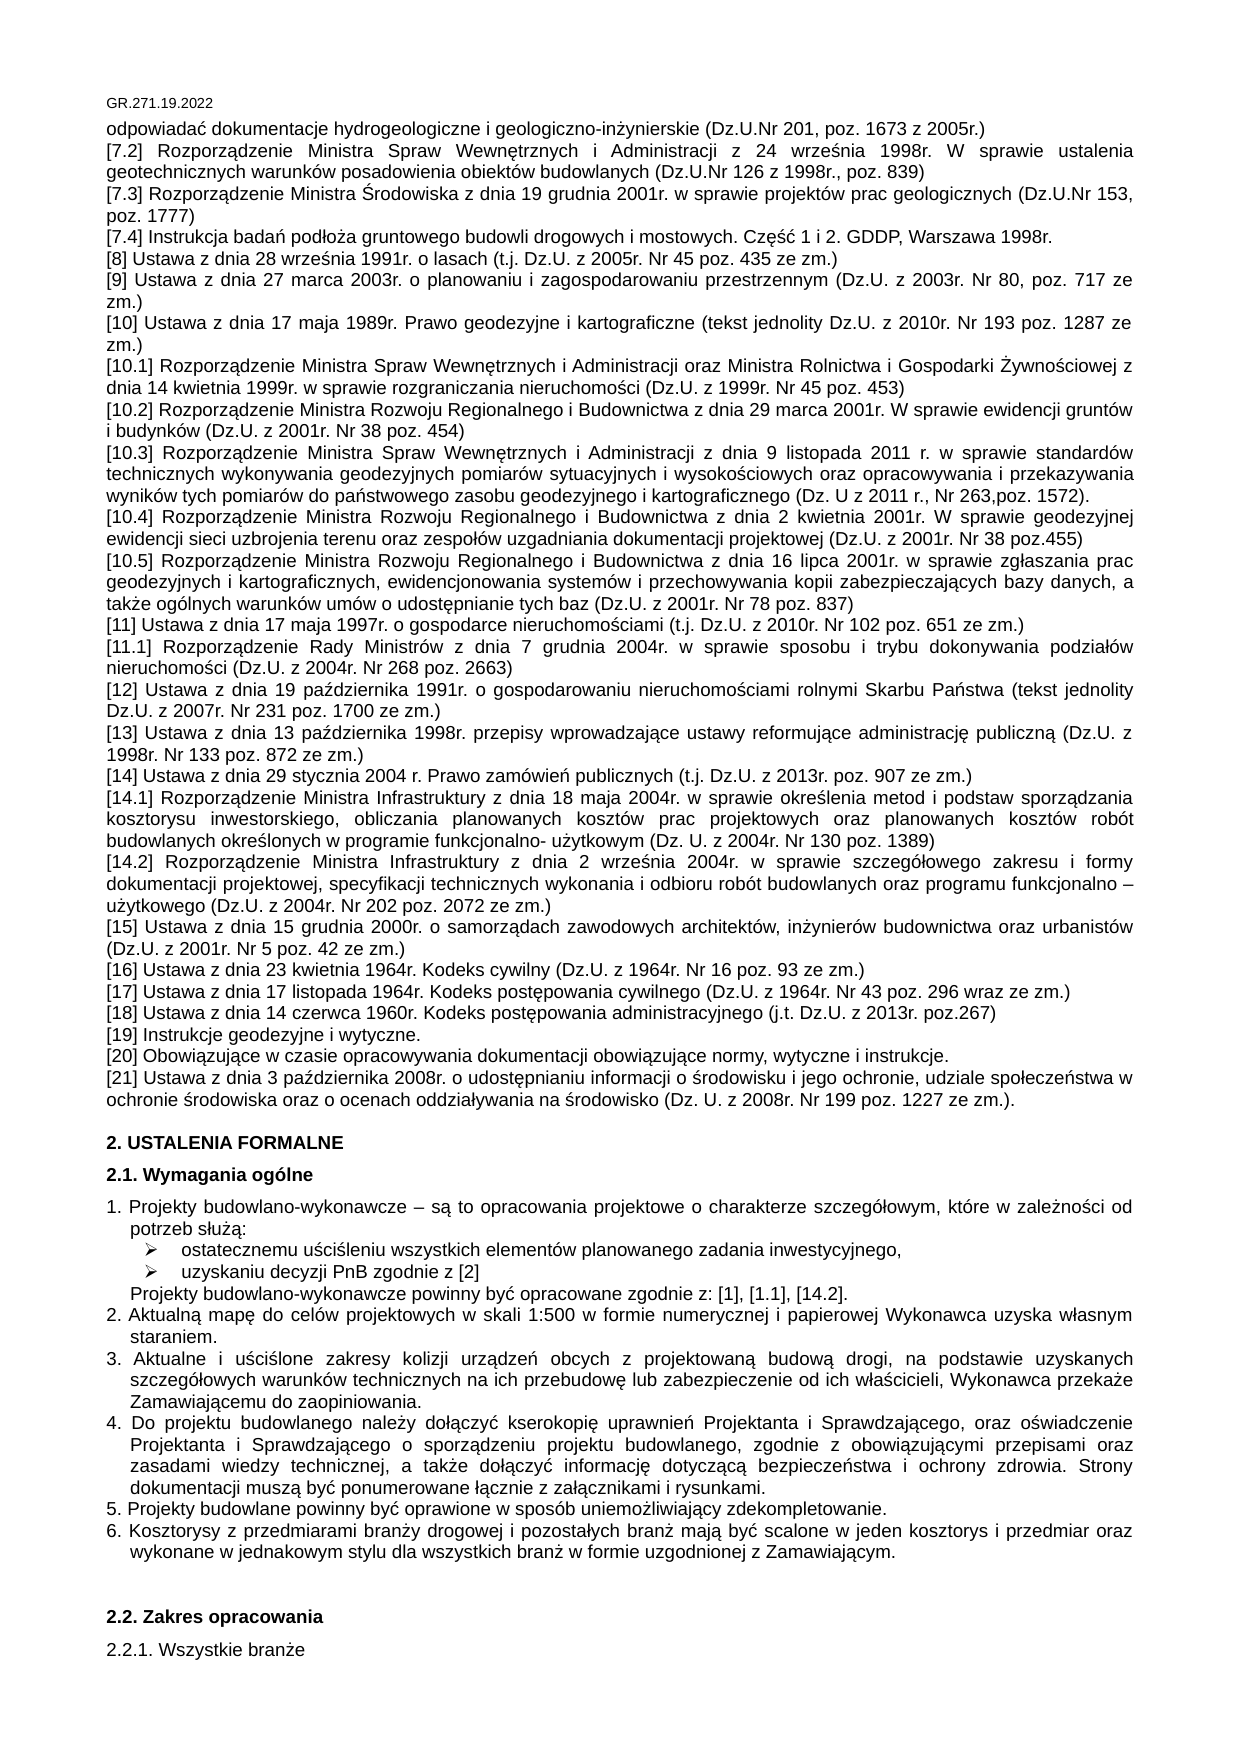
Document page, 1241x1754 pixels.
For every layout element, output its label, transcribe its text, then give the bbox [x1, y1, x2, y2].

text [15] Ustawa z dnia 15 grudnia 2000r. o samorządach zawodowych architektów, inżynierów budownictwa oraz urbanistów (Dz.U. z 2001r. Nr 5 poz. 42 ze zm.) [106, 916, 1134, 959]
list uzyskaniu decyzji PnB zgodnie z [2] [144, 1261, 1134, 1283]
text [8] Ustawa z dnia 28 września 1991r. o lasach (t.j. Dz.U. z 2005r. Nr 45 poz. 435 ze zm.) [106, 247, 1134, 269]
text [7.3] Rozporządzenie Ministra Środowiska z dnia 19 grudnia 2001r. w sprawie projektów prac geologicznych (Dz.U.Nr 153, poz. 1777) [106, 183, 1134, 226]
text Projekty budowlano-wykonawcze powinny być opracowane zgodnie z: [1], [1.1], [14.2]. [130, 1283, 1134, 1304]
text [7.4] Instrukcja badań podłoża gruntowego budowli drogowych i mostowych. Część 1 i 2. GDDP, Warszawa 1998r. [106, 226, 1134, 247]
text 3. Aktualne i uściślone zakresy kolizji urządzeń obcych z projektowaną budową drogi, na podstawie uzyskanych szczegółowych warunków technicznych na ich przebudowę lub zabezpieczenie od ich właścicieli, Wykonawca przekaże Zamawiającemu do zaopiniowania. [106, 1347, 1134, 1412]
text [14] Ustawa z dnia 29 stycznia 2004 r. Prawo zamówień publicznych (t.j. Dz.U. z 2013r. poz. 907 ze zm.) [106, 765, 1134, 787]
list ostatecznemu uściśleniu wszystkich elementów planowanego zadania inwestycyjnego, [144, 1239, 1134, 1261]
text 2.1. Wymagania ogólne [106, 1164, 1134, 1185]
text [10.2] Rozporządzenie Ministra Rozwoju Regionalnego i Budownictwa z dnia 29 marca 2001r. W sprawie ewidencji gruntów i budynków (Dz.U. z 2001r. Nr 38 poz. 454) [106, 398, 1134, 442]
text [12] Ustawa z dnia 19 października 1991r. o gospodarowaniu nieruchomościami rolnymi Skarbu Państwa (tekst jednolity Dz.U. z 2007r. Nr 231 poz. 1700 ze zm.) [106, 679, 1134, 722]
text [10.4] Rozporządzenie Ministra Rozwoju Regionalnego i Budownictwa z dnia 2 kwietnia 2001r. W sprawie geodezyjnej ewidencji sieci uzbrojenia terenu oraz zespołów uzgadniania dokumentacji projektowej (Dz.U. z 2001r. Nr 38 poz.455) [106, 506, 1134, 549]
text [10.1] Rozporządzenie Ministra Spraw Wewnętrznych i Administracji oraz Ministra Rolnictwa i Gospodarki Żywnościowej z dnia 14 kwietnia 1999r. w sprawie rozgraniczania nieruchomości (Dz.U. z 1999r. Nr 45 poz. 453) [106, 355, 1134, 398]
text 4. Do projektu budowlanego należy dołączyć kserokopię uprawnień Projektanta i Sprawdzającego, oraz oświadczenie Projektanta i Sprawdzającego o sporządzeniu projektu budowlanego, zgodnie z obowiązującymi przepisami oraz zasadami wiedzy technicznej, a także dołączyć informację dotyczącą bezpieczeństwa i ochrony zdrowia. Strony dokumentacji muszą być ponumerowane łącznie z załącznikami i rysunkami. [106, 1412, 1134, 1498]
text [19] Instrukcje geodezyjne i wytyczne. [106, 1024, 1134, 1045]
text 2.2. Zakres opracowania [106, 1606, 1134, 1628]
text 2. Aktualną mapę do celów projektowych w skali 1:500 w formie numerycznej i papierowej Wykonawca uzyska własnym staraniem. [106, 1304, 1134, 1347]
text odpowiadać dokumentacje hydrogeologiczne i geologiczno-inżynierskie (Dz.U.Nr 201, poz. 1673 z 2005r.) [106, 118, 1134, 140]
text [21] Ustawa z dnia 3 października 2008r. o udostępnianiu informacji o środowisku i jego ochronie, udziale społeczeństwa w ochronie środowiska oraz o ocenach oddziaływania na środowisko (Dz. U. z 2008r. Nr 199 poz. 1227 ze zm.). [106, 1067, 1134, 1110]
text [14.1] Rozporządzenie Ministra Infrastruktury z dnia 18 maja 2004r. w sprawie określenia metod i podstaw sporządzania kosztorysu inwestorskiego, obliczania planowanych kosztów prac projektowych oraz planowanych kosztów robót budowlanych określonych w programie funkcjonalno- użytkowym (Dz. U. z 2004r. Nr 130 poz. 1389) [106, 787, 1134, 851]
text [10] Ustawa z dnia 17 maja 1989r. Prawo geodezyjne i kartograficzne (tekst jednolity Dz.U. z 2010r. Nr 193 poz. 1287 ze zm.) [106, 312, 1134, 355]
text [13] Ustawa z dnia 13 października 1998r. przepisy wprowadzające ustawy reformujące administrację publiczną (Dz.U. z 1998r. Nr 133 poz. 872 ze zm.) [106, 722, 1134, 765]
text 2. USTALENIA FORMALNE [106, 1132, 1134, 1153]
text 1. Projekty budowlano-wykonawcze – są to opracowania projektowe o charakterze szczegółowym, które w zależności od potrzeb służą: [106, 1196, 1134, 1239]
text [14.2] Rozporządzenie Ministra Infrastruktury z dnia 2 września 2004r. w sprawie szczegółowego zakresu i formy dokumentacji projektowej, specyfikacji technicznych wykonania i odbioru robót budowlanych oraz programu funkcjonalno – użytkowego (Dz.U. z 2004r. Nr 202 poz. 2072 ze zm.) [106, 851, 1134, 916]
text [18] Ustawa z dnia 14 czerwca 1960r. Kodeks postępowania administracyjnego (j.t. Dz.U. z 2013r. poz.267) [106, 1002, 1134, 1024]
text [11.1] Rozporządzenie Rady Ministrów z dnia 7 grudnia 2004r. w sprawie sposobu i trybu dokonywania podziałów nieruchomości (Dz.U. z 2004r. Nr 268 poz. 2663) [106, 636, 1134, 679]
text [9] Ustawa z dnia 27 marca 2003r. o planowaniu i zagospodarowaniu przestrzennym (Dz.U. z 2003r. Nr 80, poz. 717 ze zm.) [106, 269, 1134, 312]
text [11] Ustawa z dnia 17 maja 1997r. o gospodarce nieruchomościami (t.j. Dz.U. z 2010r. Nr 102 poz. 651 ze zm.) [106, 614, 1134, 636]
text 5. Projekty budowlane powinny być oprawione w sposób uniemożliwiający zdekompletowanie. [106, 1498, 1134, 1520]
text 2.2.1. Wszystkie branże [106, 1638, 1134, 1660]
text [10.5] Rozporządzenie Ministra Rozwoju Regionalnego i Budownictwa z dnia 16 lipca 2001r. w sprawie zgłaszania prac geodezyjnych i kartograficznych, ewidencjonowania systemów i przechowywania kopii zabezpieczających bazy danych, a także ogólnych warunków umów o udostępnianie tych baz (Dz.U. z 2001r. Nr 78 poz. 837) [106, 549, 1134, 614]
text [17] Ustawa z dnia 17 listopada 1964r. Kodeks postępowania cywilnego (Dz.U. z 1964r. Nr 43 poz. 296 wraz ze zm.) [106, 981, 1134, 1002]
text [10.3] Rozporządzenie Ministra Spraw Wewnętrznych i Administracji z dnia 9 listopada 2011 r. w sprawie standardów technicznych wykonywania geodezyjnych pomiarów sytuacyjnych i wysokościowych oraz opracowywania i przekazywania wyników tych pomiarów do państwowego zasobu geodezyjnego i kartograficznego (Dz. U z 2011 r., Nr 263,poz. 1572). [106, 442, 1134, 506]
text 6. Kosztorysy z przedmiarami branży drogowej i pozostałych branż mają być scalone w jeden kosztorys i przedmiar oraz wykonane w jednakowym stylu dla wszystkich branż w formie uzgodnionej z Zamawiającym. [106, 1520, 1134, 1563]
text [16] Ustawa z dnia 23 kwietnia 1964r. Kodeks cywilny (Dz.U. z 1964r. Nr 16 poz. 93 ze zm.) [106, 959, 1134, 981]
text [7.2] Rozporządzenie Ministra Spraw Wewnętrznych i Administracji z 24 września 1998r. W sprawie ustalenia geotechnicznych warunków posadowienia obiektów budowlanych (Dz.U.Nr 126 z 1998r., poz. 839) [106, 140, 1134, 183]
text [20] Obowiązujące w czasie opracowywania dokumentacji obowiązujące normy, wytyczne i instrukcje. [106, 1045, 1134, 1067]
